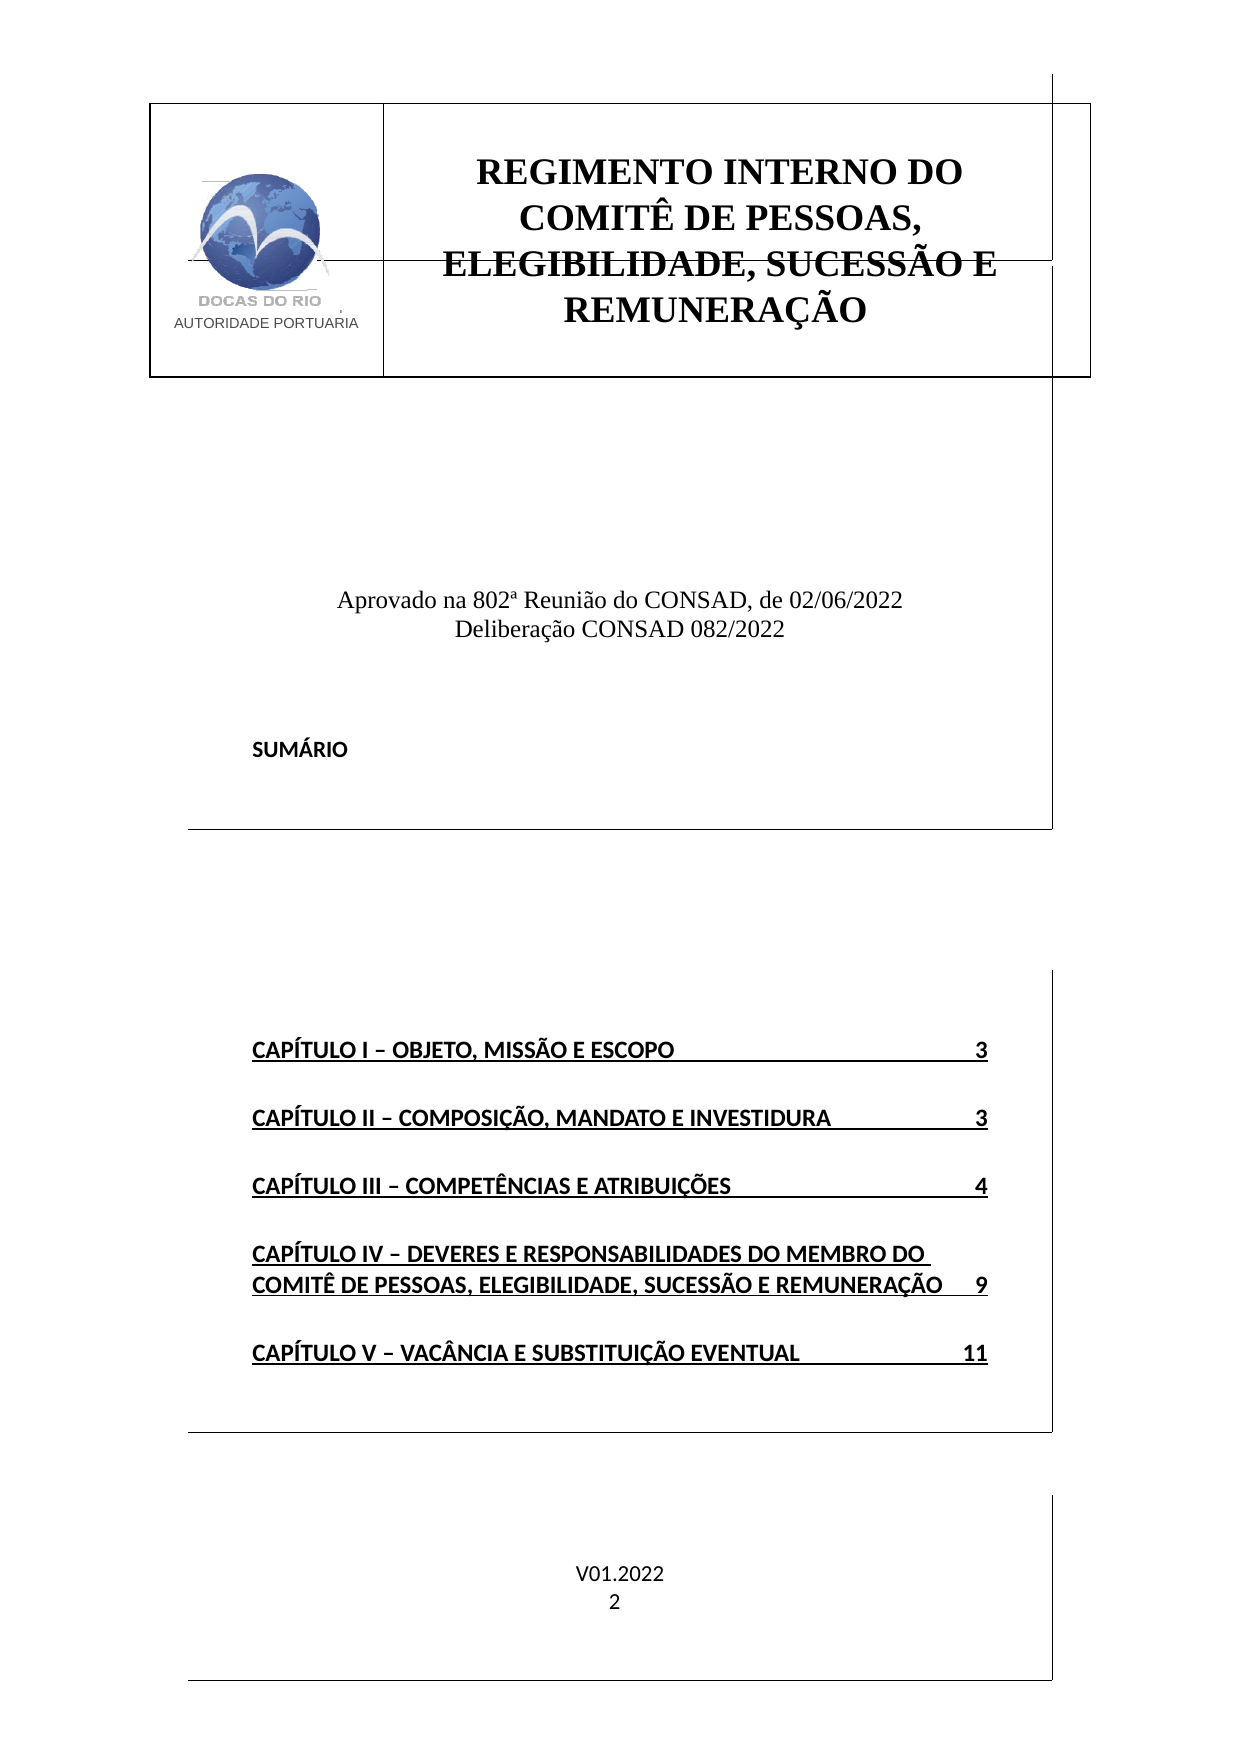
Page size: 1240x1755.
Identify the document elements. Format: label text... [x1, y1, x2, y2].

text CAPÍTULO IV – DEVERES E RESPONSABILIDADES DO MEMBRO DO COMITÊ DE PESSOAS, ELEGIBILIDADE, SUCESSÃO E REMUNERAÇÃO 9 [187, 1174, 1052, 1272]
text CAPÍTULO III – COMPETÊNCIAS E ATRIBUIÇÕES 4 [187, 1106, 1052, 1174]
text sumário [187, 729, 1052, 829]
text CAPÍTULO II – COMPOSIÇÃO, MANDATO E INVESTIDURA 3 [187, 1038, 1052, 1106]
text Deliberação CONSAD 082/2022 [187, 614, 1052, 642]
text CAPÍTULO I – OBJETO, MISSÃO E ESCOPO 3 [187, 970, 1052, 1038]
text CAPÍTULO V – VACÂNCIA E SUBSTITUIÇÃO EVENTUAL 11 [187, 1272, 1052, 1432]
text Aprovado na 802ª Reunião do CONSAD, de 02/06/2022 [187, 585, 1052, 614]
